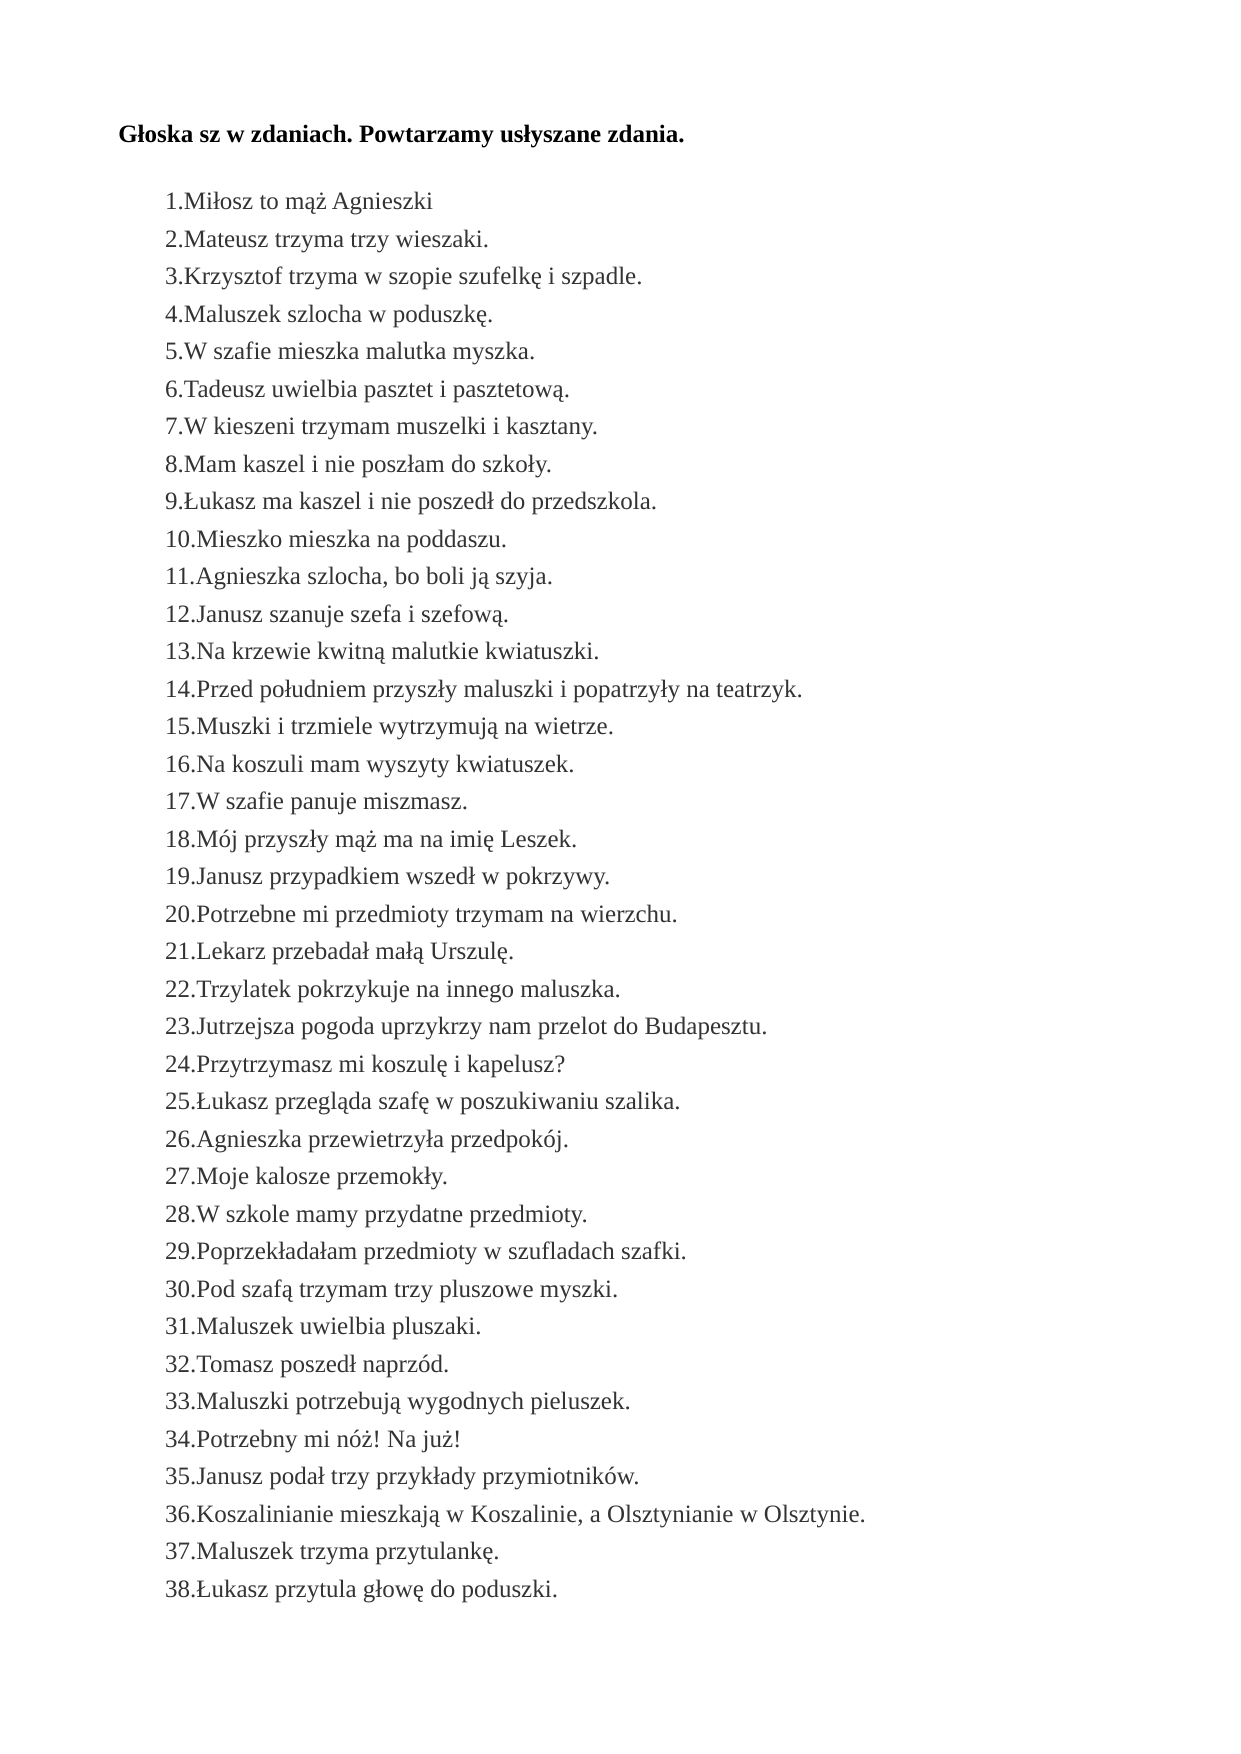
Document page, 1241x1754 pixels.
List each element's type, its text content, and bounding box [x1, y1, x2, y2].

list Mam kaszel i nie poszłam do szkoły. [118, 440, 1122, 477]
list W szafie mieszka malutka myszka. [118, 327, 1122, 365]
list Mateusz trzyma trzy wieszaki. [118, 215, 1122, 252]
list Na krzewie kwitną malutkie kwiatuszki. [118, 627, 1122, 665]
list Janusz szanuje szefa i szefową. [118, 590, 1122, 627]
list Koszalinianie mieszkają w Koszalinie, a Olsztynianie w Olsztynie. [118, 1490, 1122, 1527]
list Janusz podał trzy przykłady przymiotników. [118, 1452, 1122, 1490]
list Potrzebne mi przedmioty trzymam na wierzchu. [118, 890, 1122, 927]
list Mój przyszły mąż ma na imię Leszek. [118, 815, 1122, 852]
list Jutrzejsza pogoda uprzykrzy nam przelot do Budapesztu. [118, 1002, 1122, 1040]
text Głoska sz w zdaniach. Powtarzamy usłyszane zdania. [118, 118, 1122, 148]
list W szkole mamy przydatne przedmioty. [118, 1190, 1122, 1227]
list Tadeusz uwielbia pasztet i pasztetową. [118, 365, 1122, 402]
list Przytrzymasz mi koszulę i kapelusz? [118, 1040, 1122, 1077]
list Krzysztof trzyma w szopie szufelkę i szpadle. [118, 252, 1122, 290]
list Na koszuli mam wyszyty kwiatuszek. [118, 740, 1122, 777]
list Maluszek trzyma przytulankę. [118, 1527, 1122, 1565]
list W szafie panuje miszmasz. [118, 777, 1122, 815]
list Pod szafą trzymam trzy pluszowe myszki. [118, 1265, 1122, 1302]
list Trzylatek pokrzykuje na innego maluszka. [118, 965, 1122, 1002]
list Łukasz przegląda szafę w poszukiwaniu szalika. [118, 1077, 1122, 1115]
list Potrzebny mi nóż! Na już! [118, 1415, 1122, 1452]
list Łukasz ma kaszel i nie poszedł do przedszkola. [118, 477, 1122, 515]
list Mieszko mieszka na poddaszu. [118, 515, 1122, 552]
list Miłosz to mąż Agnieszki [118, 177, 1122, 215]
list Maluszek szlocha w poduszkę. [118, 290, 1122, 327]
list Łukasz przytula głowę do poduszki. [118, 1565, 1122, 1602]
list Janusz przypadkiem wszedł w pokrzywy. [118, 852, 1122, 890]
list Tomasz poszedł naprzód. [118, 1340, 1122, 1377]
list Muszki i trzmiele wytrzymują na wietrze. [118, 702, 1122, 740]
list Maluszek uwielbia pluszaki. [118, 1302, 1122, 1340]
list Poprzekładałam przedmioty w szufladach szafki. [118, 1227, 1122, 1265]
list Maluszki potrzebują wygodnych pieluszek. [118, 1377, 1122, 1415]
list Moje kalosze przemokły. [118, 1152, 1122, 1190]
list Agnieszka przewietrzyła przedpokój. [118, 1115, 1122, 1152]
list W kieszeni trzymam muszelki i kasztany. [118, 402, 1122, 440]
list Agnieszka szlocha, bo boli ją szyja. [118, 552, 1122, 590]
list Lekarz przebadał małą Urszulę. [118, 927, 1122, 965]
list Przed południem przyszły maluszki i popatrzyły na teatrzyk. [118, 665, 1122, 702]
